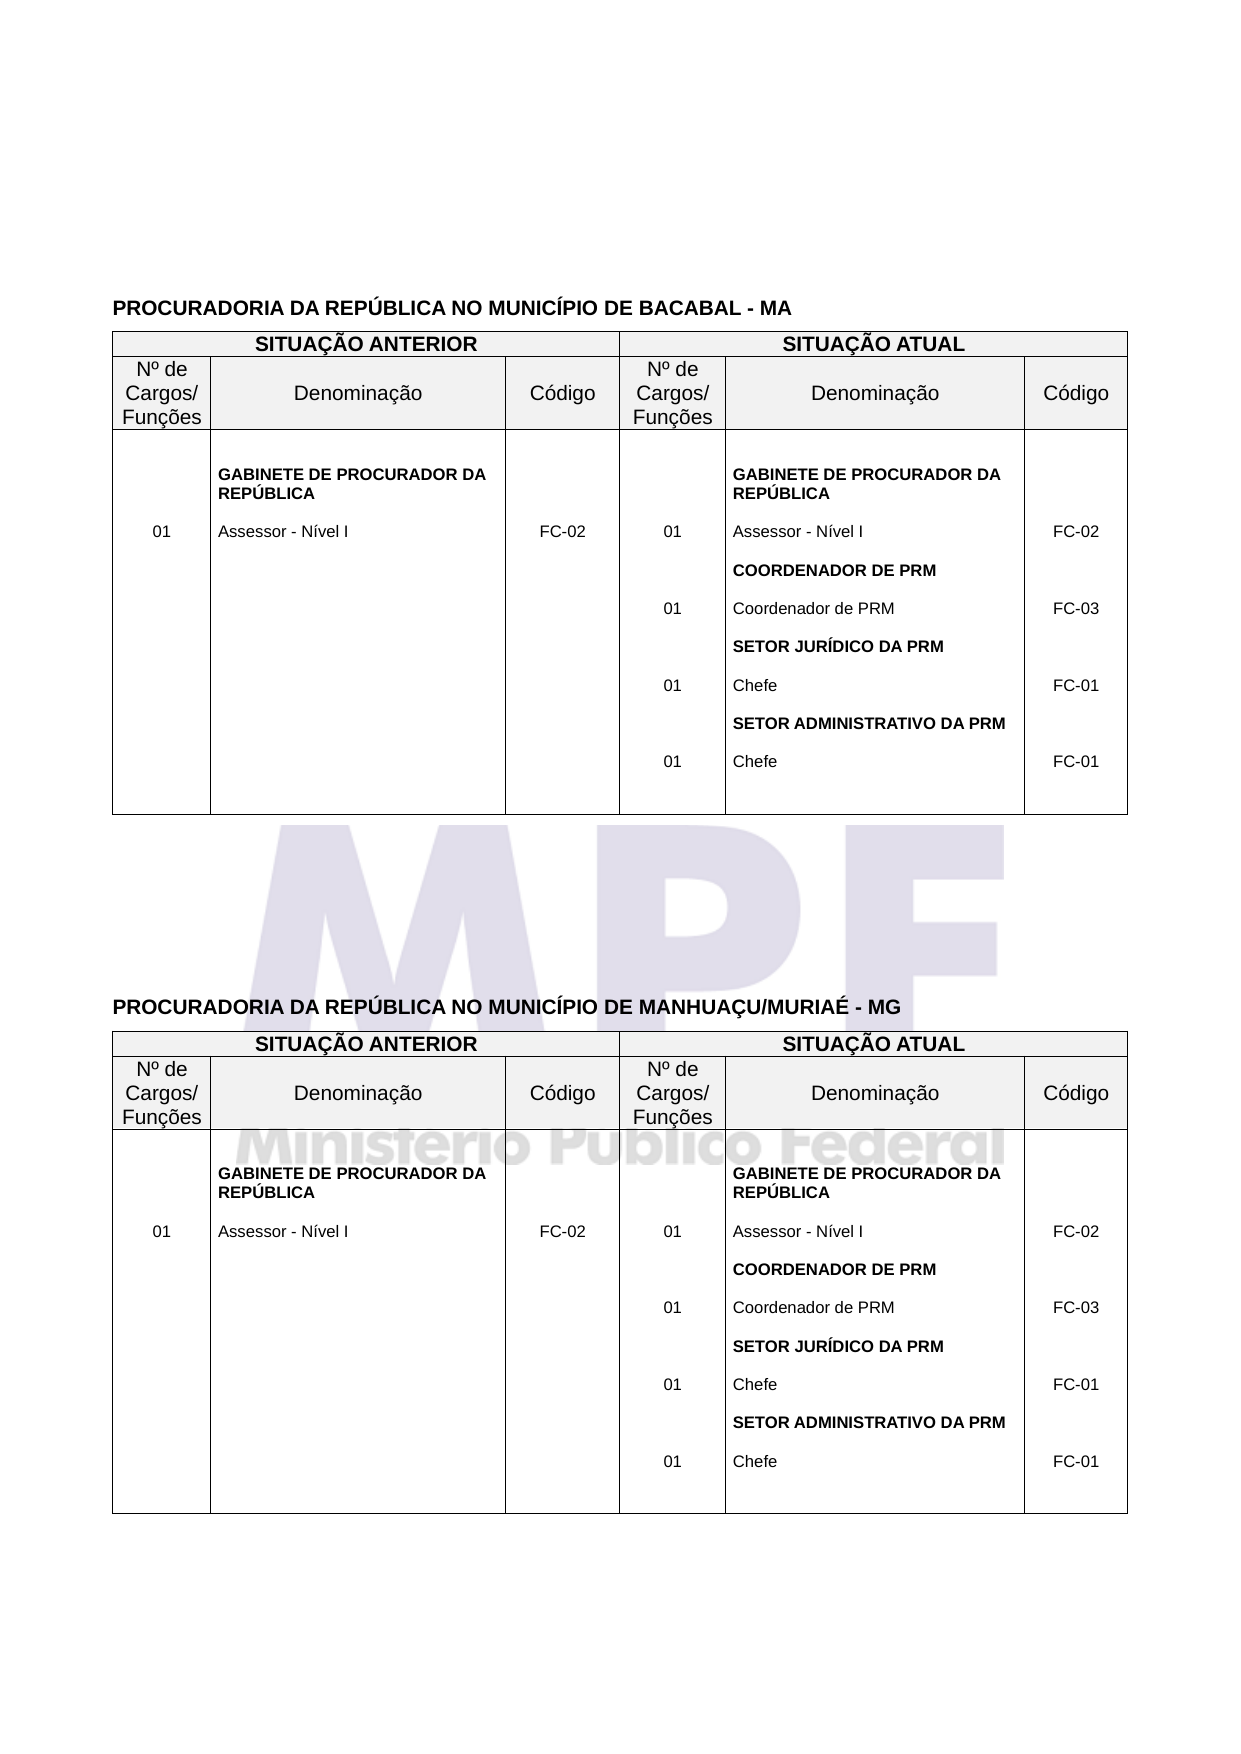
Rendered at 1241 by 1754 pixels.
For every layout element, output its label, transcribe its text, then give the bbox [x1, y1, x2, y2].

table_cell Assessor - Nível I COORDENADOR DE PRM Coordenador de PRM SETOR JURÍDICO DA PRM Chefe SETOR ADMINISTRATIVO DA PRM Chefe [726, 522, 1024, 814]
table_cell [620, 503, 725, 522]
table_cell [1025, 465, 1127, 503]
table_header SITUAÇÃO ANTERIOR [113, 332, 619, 356]
table_cell Denominação [211, 357, 505, 429]
table_cell Assessor - Nível I [211, 522, 505, 814]
table_cell Código [506, 1057, 619, 1128]
table_cell 01 [113, 522, 210, 814]
table_cell Código [1025, 1057, 1127, 1128]
table_cell [506, 465, 619, 503]
table_cell [113, 1202, 210, 1221]
table_cell FC-02 [506, 522, 619, 814]
table_cell [211, 1202, 505, 1221]
table_cell [506, 1130, 619, 1164]
text PROCURADORIA DA REPÚBLICA NO MUNICÍPIO DE MANHUAÇU/MURIAÉ - MG [112, 995, 1128, 1019]
table_cell [113, 465, 210, 503]
table_cell [506, 503, 619, 522]
table_cell [113, 1130, 210, 1164]
table_cell 01 [113, 1221, 210, 1513]
table_cell Nº de Cargos/ Funções [113, 357, 210, 429]
table_cell Denominação [726, 1057, 1024, 1128]
table_cell FC-02 FC-03 FC-01 FC-01 [1025, 522, 1127, 814]
table_cell [113, 1164, 210, 1202]
table_cell Assessor - Nível I COORDENADOR DE PRM Coordenador de PRM SETOR JURÍDICO DA PRM Chefe SETOR ADMINISTRATIVO DA PRM Chefe [726, 1221, 1024, 1513]
table_cell Nº de Cargos/ Funções [620, 1057, 725, 1128]
table_cell [620, 1202, 725, 1221]
table_cell [726, 430, 1024, 464]
table_cell Denominação [211, 1057, 505, 1128]
table_cell [726, 1202, 1024, 1221]
table_cell [620, 430, 725, 464]
table_cell [113, 503, 210, 522]
table_cell Nº de Cargos/ Funções [113, 1057, 210, 1128]
table_cell 01 01 01 01 [620, 522, 725, 814]
table_cell [1025, 1164, 1127, 1202]
table_cell Código [1025, 357, 1127, 429]
table_cell [211, 430, 505, 464]
table_cell GABINETE DE PROCURADOR DA REPÚBLICA [211, 1164, 505, 1202]
table_cell Assessor - Nível I [211, 1221, 505, 1513]
table_cell Nº de Cargos/ Funções [620, 357, 725, 429]
picture [236, 1019, 1004, 1031]
table_cell [113, 430, 210, 464]
table_cell [620, 1130, 725, 1164]
table_cell [1025, 1130, 1127, 1164]
text PROCURADORIA DA REPÚBLICA NO MUNICÍPIO DE BACABAL - MA [112, 295, 1128, 319]
table_cell [506, 1202, 619, 1221]
table_header SITUAÇÃO ATUAL [620, 332, 1127, 356]
table_cell Denominação [726, 357, 1024, 429]
table_cell [620, 465, 725, 503]
table_cell [506, 1164, 619, 1202]
table_cell [1025, 430, 1127, 464]
table_cell [211, 1130, 505, 1164]
table_cell [1025, 1202, 1127, 1221]
table_cell [726, 503, 1024, 522]
table_header SITUAÇÃO ANTERIOR [113, 1032, 619, 1056]
picture [236, 825, 1004, 995]
table_header SITUAÇÃO ATUAL [620, 1032, 1127, 1056]
table_cell [620, 1164, 725, 1202]
table_cell [1025, 503, 1127, 522]
table_cell 01 01 01 01 [620, 1221, 725, 1513]
table_cell [726, 1130, 1024, 1164]
table_cell [506, 430, 619, 464]
table_cell FC-02 FC-03 FC-01 FC-01 [1025, 1221, 1127, 1513]
table_cell Código [506, 357, 619, 429]
table_cell GABINETE DE PROCURADOR DA REPÚBLICA [726, 465, 1024, 503]
table_cell GABINETE DE PROCURADOR DA REPÚBLICA [211, 465, 505, 503]
table_cell FC-02 [506, 1221, 619, 1513]
table_cell GABINETE DE PROCURADOR DA REPÚBLICA [726, 1164, 1024, 1202]
table_cell [211, 503, 505, 522]
